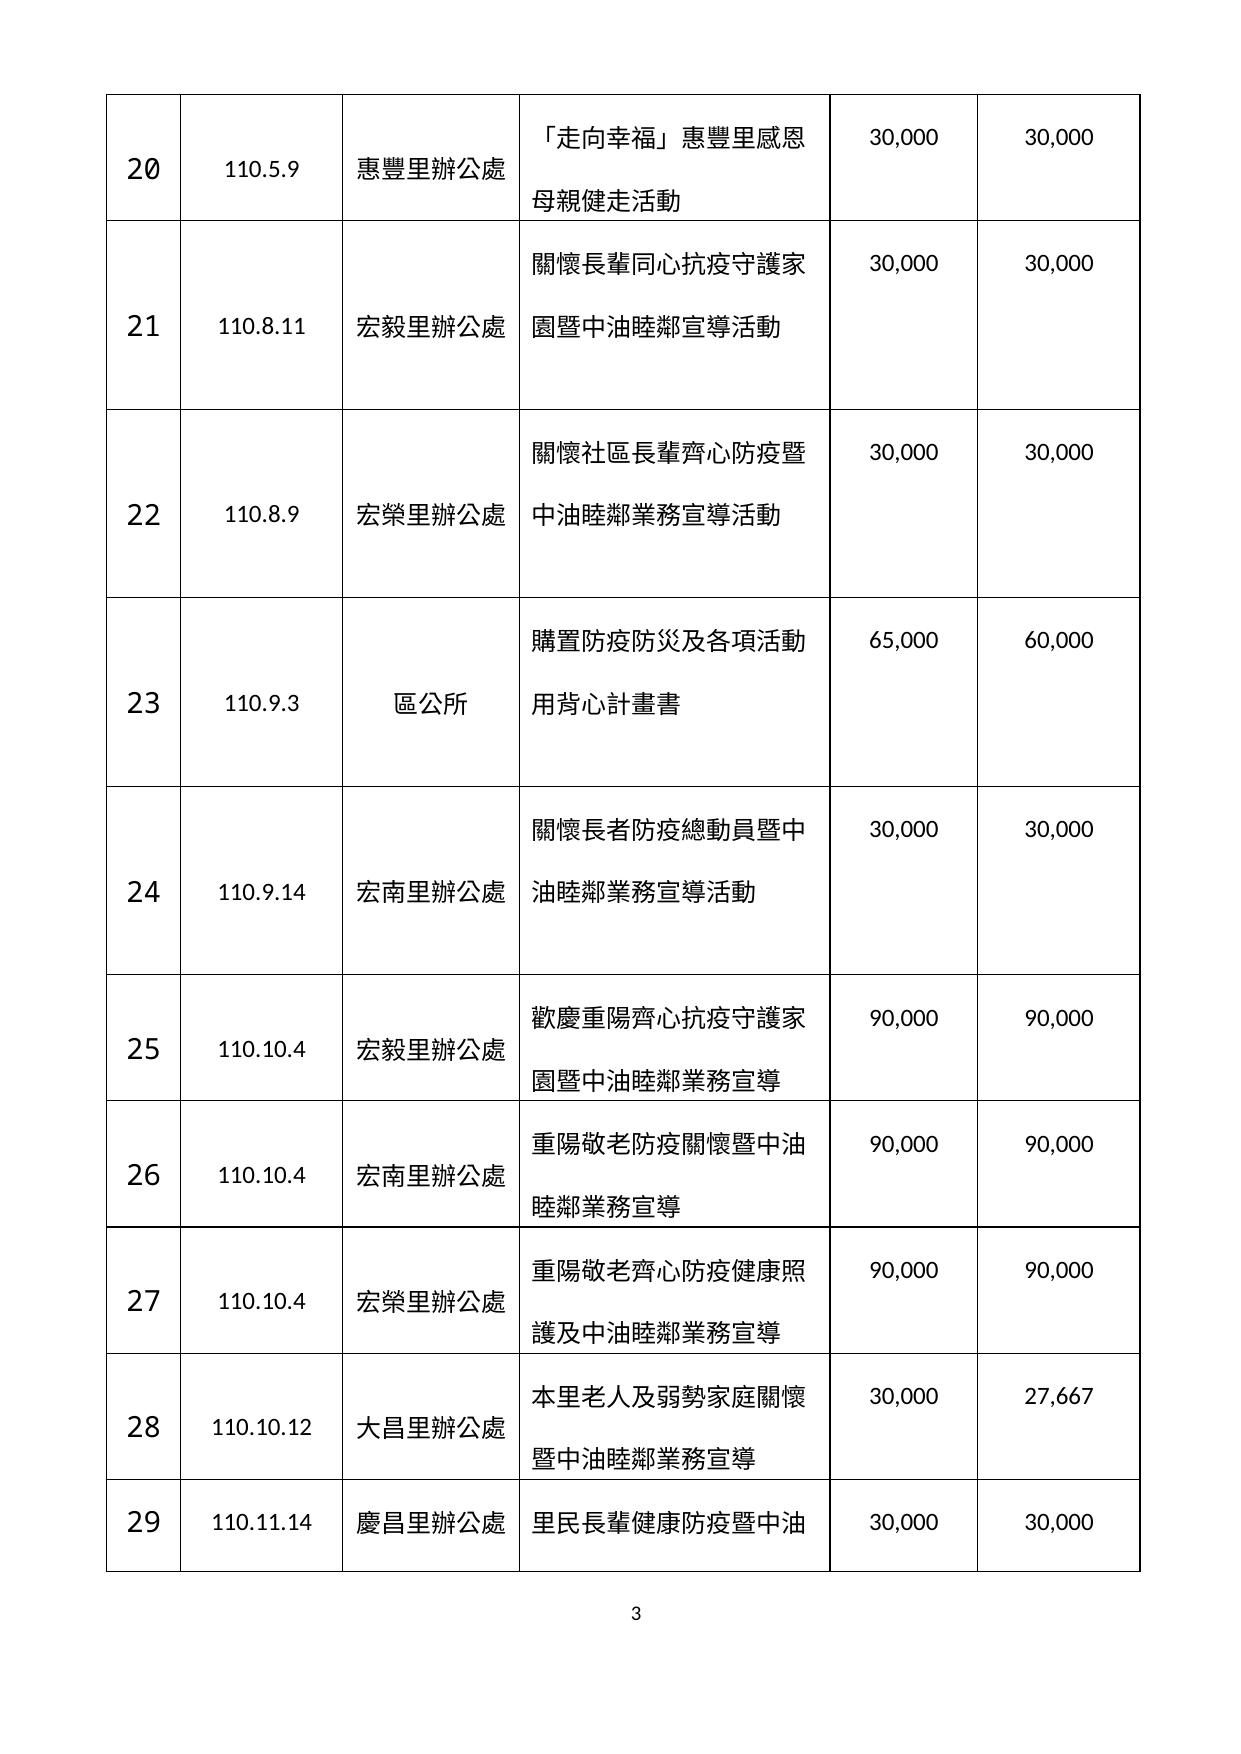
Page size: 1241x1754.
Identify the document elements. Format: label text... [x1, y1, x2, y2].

table_cell 27 [107, 1228, 180, 1352]
table_cell 110.10.4 [181, 1228, 342, 1352]
table_cell 30,000 [831, 1480, 977, 1571]
table_cell 重陽敬老防疫關懷暨中油睦鄰業務宣導 [520, 1101, 829, 1226]
table_cell 23 [107, 598, 180, 786]
table_cell 30,000 [831, 787, 977, 974]
table_cell 26 [107, 1101, 180, 1226]
table_cell 90,000 [831, 1101, 977, 1226]
table_cell 60,000 [978, 598, 1139, 786]
table_cell 30,000 [978, 1480, 1139, 1571]
table_cell 20 [107, 95, 180, 220]
table_cell 30,000 [978, 787, 1139, 974]
table_cell 宏南里辦公處 [343, 787, 519, 974]
table_cell 30,000 [831, 221, 977, 409]
table_cell 里民長輩健康防疫暨中油 [520, 1480, 829, 1571]
table_cell 宏毅里辦公處 [343, 221, 519, 409]
table_cell 30,000 [831, 1354, 977, 1478]
table_cell 30,000 [978, 95, 1139, 220]
table_cell 110.11.14 [181, 1480, 342, 1571]
table_cell 110.10.4 [181, 1101, 342, 1226]
table_cell 30,000 [978, 410, 1139, 597]
table_cell 110.5.9 [181, 95, 342, 220]
table_cell 歡慶重陽齊心抗疫守護家園暨中油睦鄰業務宣導 [520, 975, 829, 1100]
table_cell 90,000 [831, 1228, 977, 1352]
table_cell 110.10.12 [181, 1354, 342, 1478]
table_cell 21 [107, 221, 180, 409]
table_cell 宏南里辦公處 [343, 1101, 519, 1226]
table_cell 重陽敬老齊心防疫健康照護及中油睦鄰業務宣導 [520, 1228, 829, 1352]
table_cell 65,000 [831, 598, 977, 786]
table_cell 90,000 [831, 975, 977, 1100]
table_cell 30,000 [831, 410, 977, 597]
table_cell 慶昌里辦公處 [343, 1480, 519, 1571]
table_cell 110.8.9 [181, 410, 342, 597]
table_cell 購置防疫防災及各項活動用背心計畫書 [520, 598, 829, 786]
table_cell 本里老人及弱勢家庭關懷暨中油睦鄰業務宣導 [520, 1354, 829, 1478]
table_cell 90,000 [978, 975, 1139, 1100]
table_cell 90,000 [978, 1101, 1139, 1226]
table_cell 關懷長輩同心抗疫守護家園暨中油睦鄰宣導活動 [520, 221, 829, 409]
table_cell 27,667 [978, 1354, 1139, 1478]
table_cell 宏毅里辦公處 [343, 975, 519, 1100]
table_cell 29 [107, 1480, 180, 1571]
table_cell 關懷長者防疫總動員暨中油睦鄰業務宣導活動 [520, 787, 829, 974]
table_cell 區公所 [343, 598, 519, 786]
table_cell 30,000 [831, 95, 977, 220]
table_cell 30,000 [978, 221, 1139, 409]
table_cell 關懷社區長輩齊心防疫暨中油睦鄰業務宣導活動 [520, 410, 829, 597]
table_cell 90,000 [978, 1228, 1139, 1352]
table_cell 24 [107, 787, 180, 974]
table_cell 大昌里辦公處 [343, 1354, 519, 1478]
table_cell 110.10.4 [181, 975, 342, 1100]
table_cell 宏榮里辦公處 [343, 410, 519, 597]
table_cell 25 [107, 975, 180, 1100]
table_cell 110.8.11 [181, 221, 342, 409]
table_cell 22 [107, 410, 180, 597]
table_cell 惠豐里辦公處 [343, 95, 519, 220]
table_cell 宏榮里辦公處 [343, 1228, 519, 1352]
table_cell 「走向幸福」惠豐里感恩母親健走活動 [520, 95, 829, 220]
table_cell 110.9.14 [181, 787, 342, 974]
table_cell 110.9.3 [181, 598, 342, 786]
table_cell 28 [107, 1354, 180, 1478]
